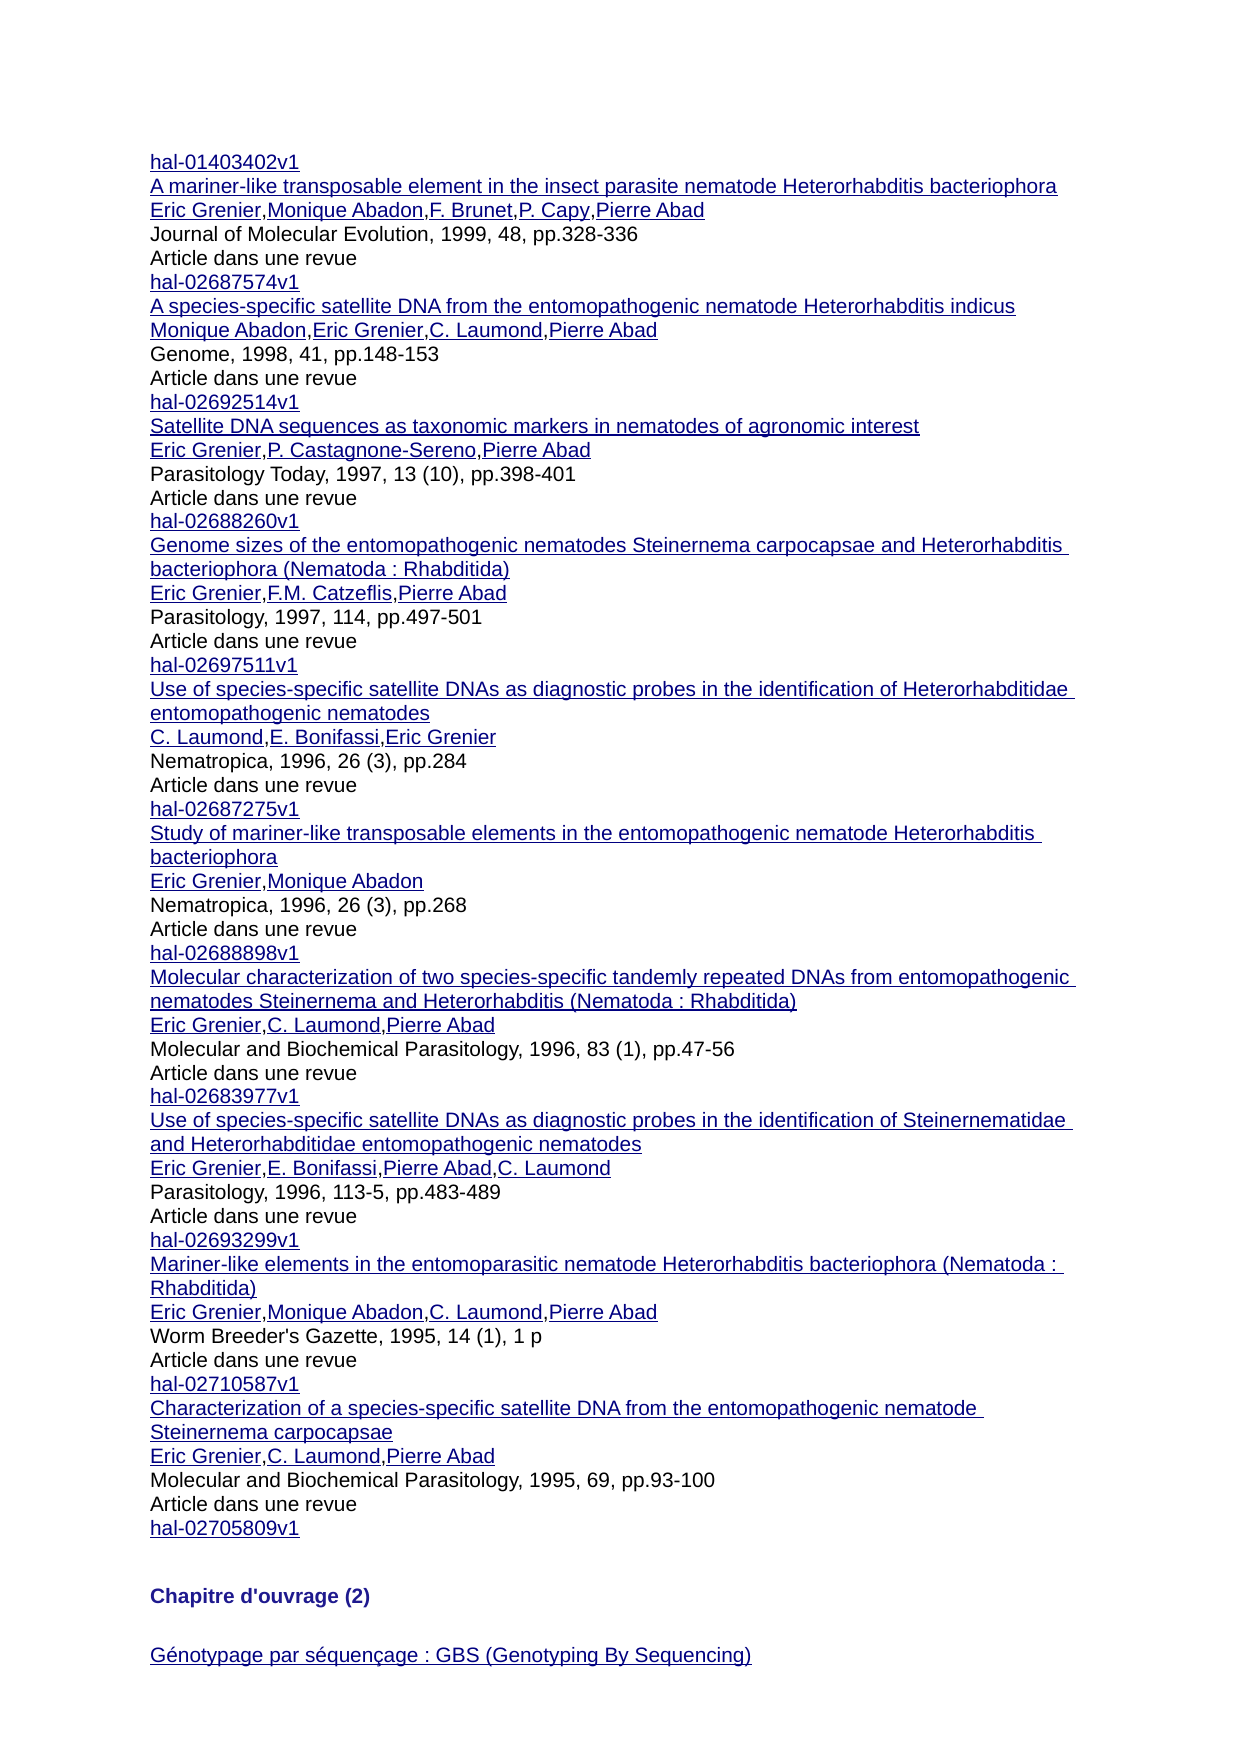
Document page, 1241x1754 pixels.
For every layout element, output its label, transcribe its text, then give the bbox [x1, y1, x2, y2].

table_cell Study of mariner-like transposable elements in the entomopathogenic nematode Heterorhabditis bacteriophora Eric Grenier,Monique Abadon Nematropica, 1996, 26 (3), pp.268 Article dans une revue hal-02688898v1 [150, 821, 1090, 964]
table_cell Use of species-specific satellite DNAs as diagnostic probes in the identification of Heterorhabditidae entomopathogenic nematodes C. Laumond,E. Bonifassi,Eric Grenier Nematropica, 1996, 26 (3), pp.284 Article dans une revue hal-02687275v1 [150, 677, 1090, 821]
table_cell Characterization of a species-specific satellite DNA from the entomopathogenic nematode Steinernema carpocapsae Eric Grenier,C. Laumond,Pierre Abad Molecular and Biochemical Parasitology, 1995, 69, pp.93-100 Article dans une revue hal-02705809v1 [150, 1396, 1090, 1539]
subtitle Chapitre d'ouvrage (2) [150, 1584, 1090, 1608]
table_cell Satellite DNA sequences as taxonomic markers in nematodes of agronomic interest Eric Grenier,P. Castagnone-Sereno,Pierre Abad Parasitology Today, 1997, 13 (10), pp.398-401 Article dans une revue hal-02688260v1 [150, 414, 1090, 533]
table_cell hal-01403402v1 [150, 150, 1090, 174]
table_header Génotypage par séquençage : GBS (Genotyping By Sequencing) [150, 1643, 1090, 1667]
table_cell Molecular characterization of two species-specific tandemly repeated DNAs from entomopathogenic nematodes Steinernema and Heterorhabditis (Nematoda : Rhabditida) Eric Grenier,C. Laumond,Pierre Abad Molecular and Biochemical Parasitology, 1996, 83 (1), pp.47-56 Article dans une revue hal-02683977v1 [150, 965, 1090, 1108]
table_cell A species-specific satellite DNA from the entomopathogenic nematode Heterorhabditis indicus Monique Abadon,Eric Grenier,C. Laumond,Pierre Abad Genome, 1998, 41, pp.148-153 Article dans une revue hal-02692514v1 [150, 294, 1090, 413]
table_cell Mariner-like elements in the entomoparasitic nematode Heterorhabditis bacteriophora (Nematoda : Rhabditida) Eric Grenier,Monique Abadon,C. Laumond,Pierre Abad Worm Breeder's Gazette, 1995, 14 (1), 1 p Article dans une revue hal-02710587v1 [150, 1252, 1090, 1396]
table_cell A mariner-like transposable element in the insect parasite nematode Heterorhabditis bacteriophora Eric Grenier,Monique Abadon,F. Brunet,P. Capy,Pierre Abad Journal of Molecular Evolution, 1999, 48, pp.328-336 Article dans une revue hal-02687574v1 [150, 174, 1090, 294]
table_cell Genome sizes of the entomopathogenic nematodes Steinernema carpocapsae and Heterorhabditis bacteriophora (Nematoda : Rhabditida) Eric Grenier,F.M. Catzeflis,Pierre Abad Parasitology, 1997, 114, pp.497-501 Article dans une revue hal-02697511v1 [150, 533, 1090, 677]
table_cell Use of species-specific satellite DNAs as diagnostic probes in the identification of Steinernematidae and Heterorhabditidae entomopathogenic nematodes Eric Grenier,E. Bonifassi,Pierre Abad,C. Laumond Parasitology, 1996, 113-5, pp.483-489 Article dans une revue hal-02693299v1 [150, 1108, 1090, 1252]
